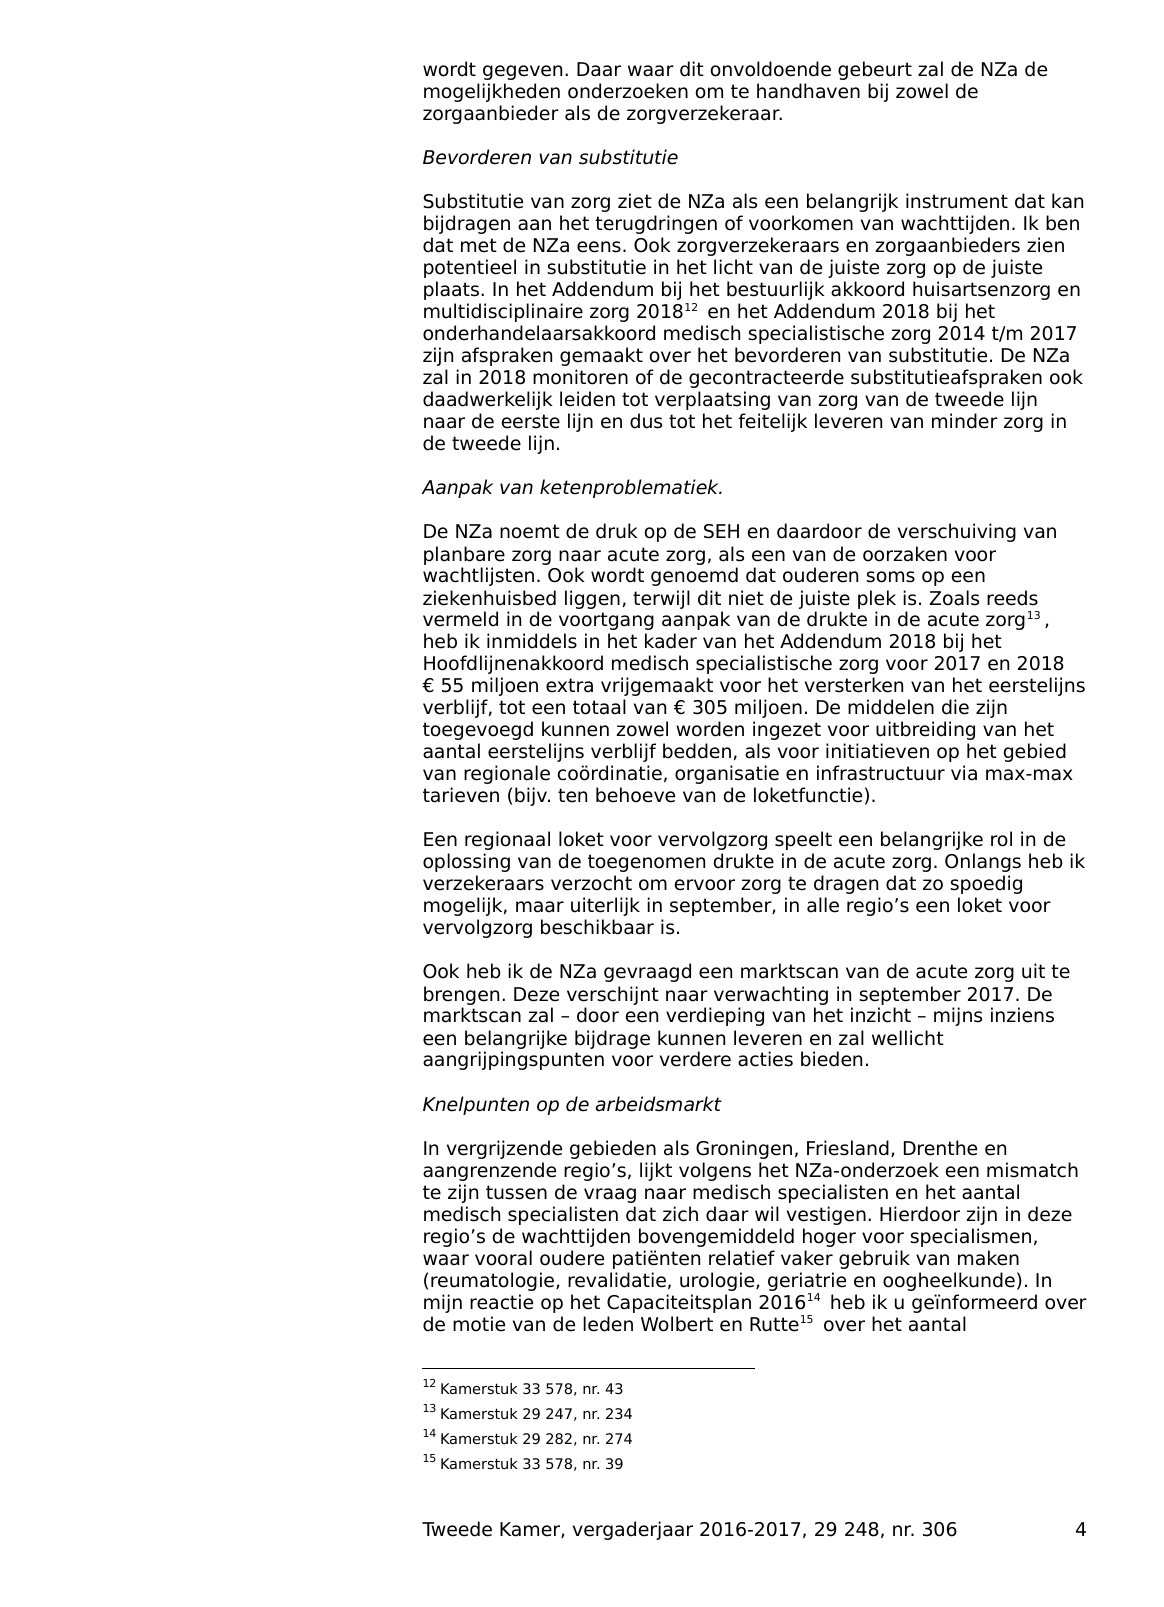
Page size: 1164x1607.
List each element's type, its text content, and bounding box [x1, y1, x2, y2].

text De NZa noemt de druk op de SEH en daardoor de verschuiving van planbare zorg naar acute zorg, als een van de oorzaken voor wachtlijsten. Ook wordt genoemd dat ouderen soms op een ziekenhuisbed liggen, terwijl dit niet de juiste plek is. Zoals reeds vermeld in de voortgang aanpak van de drukte in de acute zorg, heb ik inmiddels in het kader van het Addendum 2018 bij het Hoofdlijnenakkoord medisch specialistische zorg voor 2017 en 2018 € 55 miljoen extra vrijgemaakt voor het versterken van het eerstelijns verblijf, tot een totaal van € 305 miljoen. De middelen die zijn toegevoegd kunnen zowel worden ingezet voor uitbreiding van het aantal eerstelijns verblijf bedden, als voor initiatieven op het gebied van regionale coördinatie, organisatie en infrastructuur via max-max tarieven (bijv. ten behoeve van de loketfunctie). [422, 521, 1087, 807]
text Een regionaal loket voor vervolgzorg speelt een belangrijke rol in de oplossing van de toegenomen drukte in de acute zorg. Onlangs heb ik verzekeraars verzocht om ervoor zorg te dragen dat zo spoedig mogelijk, maar uiterlijk in september, in alle regio’s een loket voor vervolgzorg beschikbaar is. [422, 829, 1087, 939]
text Substitutie van zorg ziet de NZa als een belangrijk instrument dat kan bijdragen aan het terugdringen of voorkomen van wachttijden. Ik ben dat met de NZa eens. Ook zorgverzekeraars en zorgaanbieders zien potentieel in substitutie in het licht van de juiste zorg op de juiste plaats. In het Addendum bij het bestuurlijk akkoord huisartsenzorg en multidisciplinaire zorg 2018 en het Addendum 2018 bij het onderhandelaarsakkoord medisch specialistische zorg 2014 t/m 2017 zijn afspraken gemaakt over het bevorderen van substitutie. De NZa zal in 2018 monitoren of de gecontracteerde substitutieafspraken ook daadwerkelijk leiden tot verplaatsing van zorg van de tweede lijn naar de eerste lijn en dus tot het feitelijk leveren van minder zorg in de tweede lijn. [422, 191, 1087, 455]
subtitle Aanpak van ketenproblematiek. [422, 477, 1087, 499]
text wordt gegeven. Daar waar dit onvoldoende gebeurt zal de NZa de mogelijkheden onderzoeken om te handhaven bij zowel de zorgaanbieder als de zorgverzekeraar. [422, 59, 1087, 125]
text Kamerstuk 29 247, nr. 234 [422, 1402, 1087, 1424]
text Ook heb ik de NZa gevraagd een marktscan van de acute zorg uit te brengen. Deze verschijnt naar verwachting in september 2017. De marktscan zal – door een verdieping van het inzicht – mijns inziens een belangrijke bijdrage kunnen leveren en zal wellicht aangrijpingspunten voor verdere acties bieden. [422, 961, 1087, 1071]
subtitle Knelpunten op de arbeidsmarkt [422, 1093, 1087, 1116]
text In vergrijzende gebieden als Groningen, Friesland, Drenthe en aangrenzende regio’s, lijkt volgens het NZa-onderzoek een mismatch te zijn tussen de vraag naar medisch specialisten en het aantal medisch specialisten dat zich daar wil vestigen. Hierdoor zijn in deze regio’s de wachttijden bovengemiddeld hoger voor specialismen, waar vooral oudere patiënten relatief vaker gebruik van maken (reumatologie, revalidatie, urologie, geriatrie en oogheelkunde). In mijn reactie op het Capaciteitsplan 2016 heb ik u geïnformeerd over de motie van de leden Wolbert en Rutte over het aantal [422, 1138, 1087, 1336]
text Kamerstuk 29 282, nr. 274 [422, 1427, 1087, 1449]
text Kamerstuk 33 578, nr. 43 [422, 1377, 1087, 1399]
text Kamerstuk 33 578, nr. 39 [422, 1452, 1087, 1474]
subtitle Bevorderen van substitutie [422, 147, 1087, 169]
